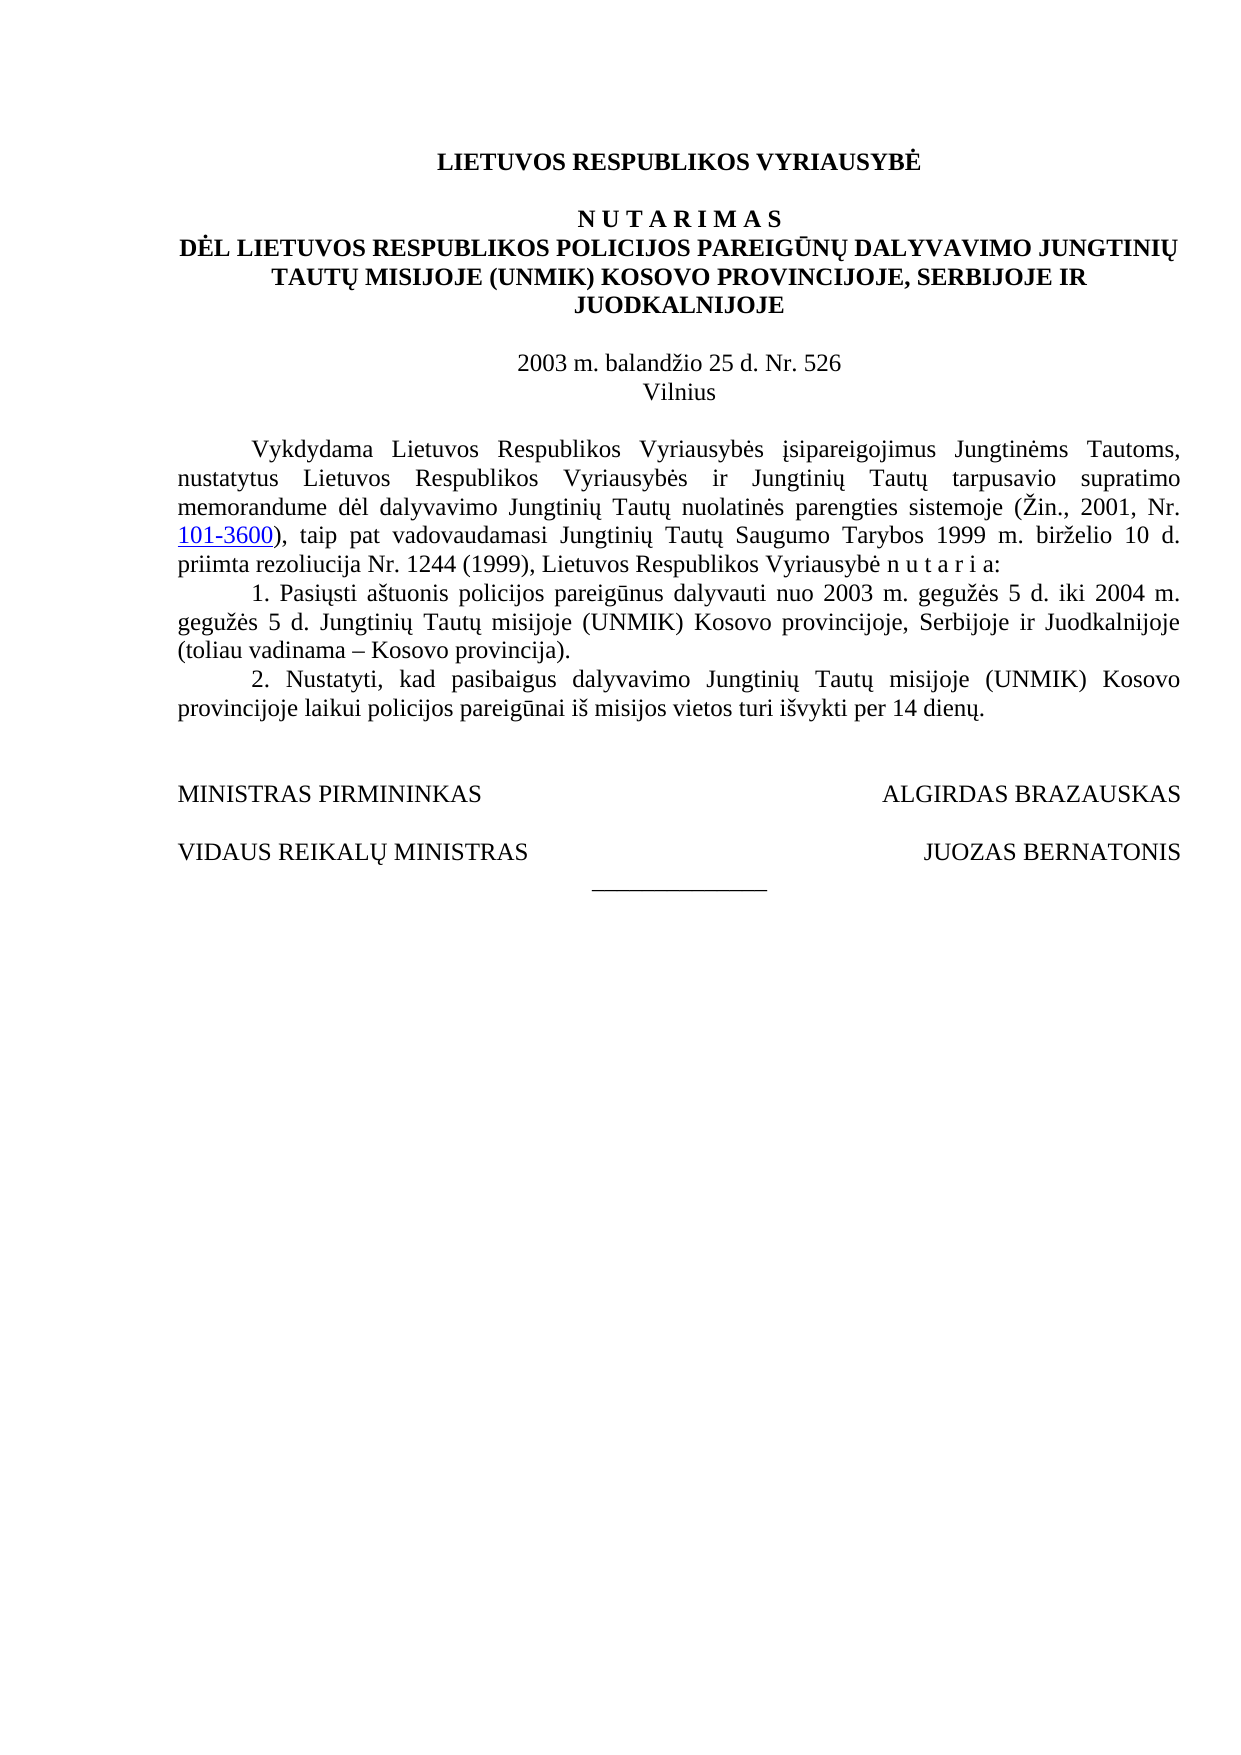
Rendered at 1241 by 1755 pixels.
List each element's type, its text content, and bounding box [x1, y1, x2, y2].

text DĖL LIETUVOS RESPUBLIKOS POLICIJOS PAREIGŪNŲ DALYVAVIMO JUNGTINIŲ TAUTŲ MISIJOJE (UNMIK) KOSOVO PROVINCIJOJE, SERBIJOJE IR JUODKALNIJOJE [177, 233, 1181, 319]
text MINISTRAS PIRMININKAS ALGIRDAS BRAZAUSKAS [177, 779, 1181, 808]
text VIDAUS REIKALŲ MINISTRAS JUOZAS BERNATONIS [177, 837, 1181, 866]
text LIETUVOS RESPUBLIKOS VYRIAUSYBĖ [177, 147, 1181, 176]
text 2003 m. balandžio 25 d. Nr. 526 [177, 348, 1181, 377]
text Vykdydama Lietuvos Respublikos Vyriausybės įsipareigojimus Jungtinėms Tautoms, nustatytus Lietuvos Respublikos Vyriausybės ir Jungtinių Tautų tarpusavio supratimo memorandume dėl dalyvavimo Jungtinių Tautų nuolatinės parengties sistemoje (Žin., 2001, Nr. 101-3600), taip pat vadovaudamasi Jungtinių Tautų Saugumo Tarybos 1999 m. birželio 10 d. priimta rezoliucija Nr. 1244 (1999), Lietuvos Respublikos Vyriausybė nutaria: [177, 434, 1181, 578]
text Vilnius [177, 377, 1181, 406]
text ______________ [177, 866, 1181, 894]
text N U T A R I M A S [177, 204, 1181, 233]
text 1. Pasiųsti aštuonis policijos pareigūnus dalyvauti nuo 2003 m. gegužės 5 d. iki 2004 m. gegužės 5 d. Jungtinių Tautų misijoje (UNMIK) Kosovo provincijoje, Serbijoje ir Juodkalnijoje (toliau vadinama – Kosovo provincija). [177, 578, 1181, 664]
text 2. Nustatyti, kad pasibaigus dalyvavimo Jungtinių Tautų misijoje (UNMIK) Kosovo provincijoje laikui policijos pareigūnai iš misijos vietos turi išvykti per 14 dienų. [177, 664, 1181, 722]
